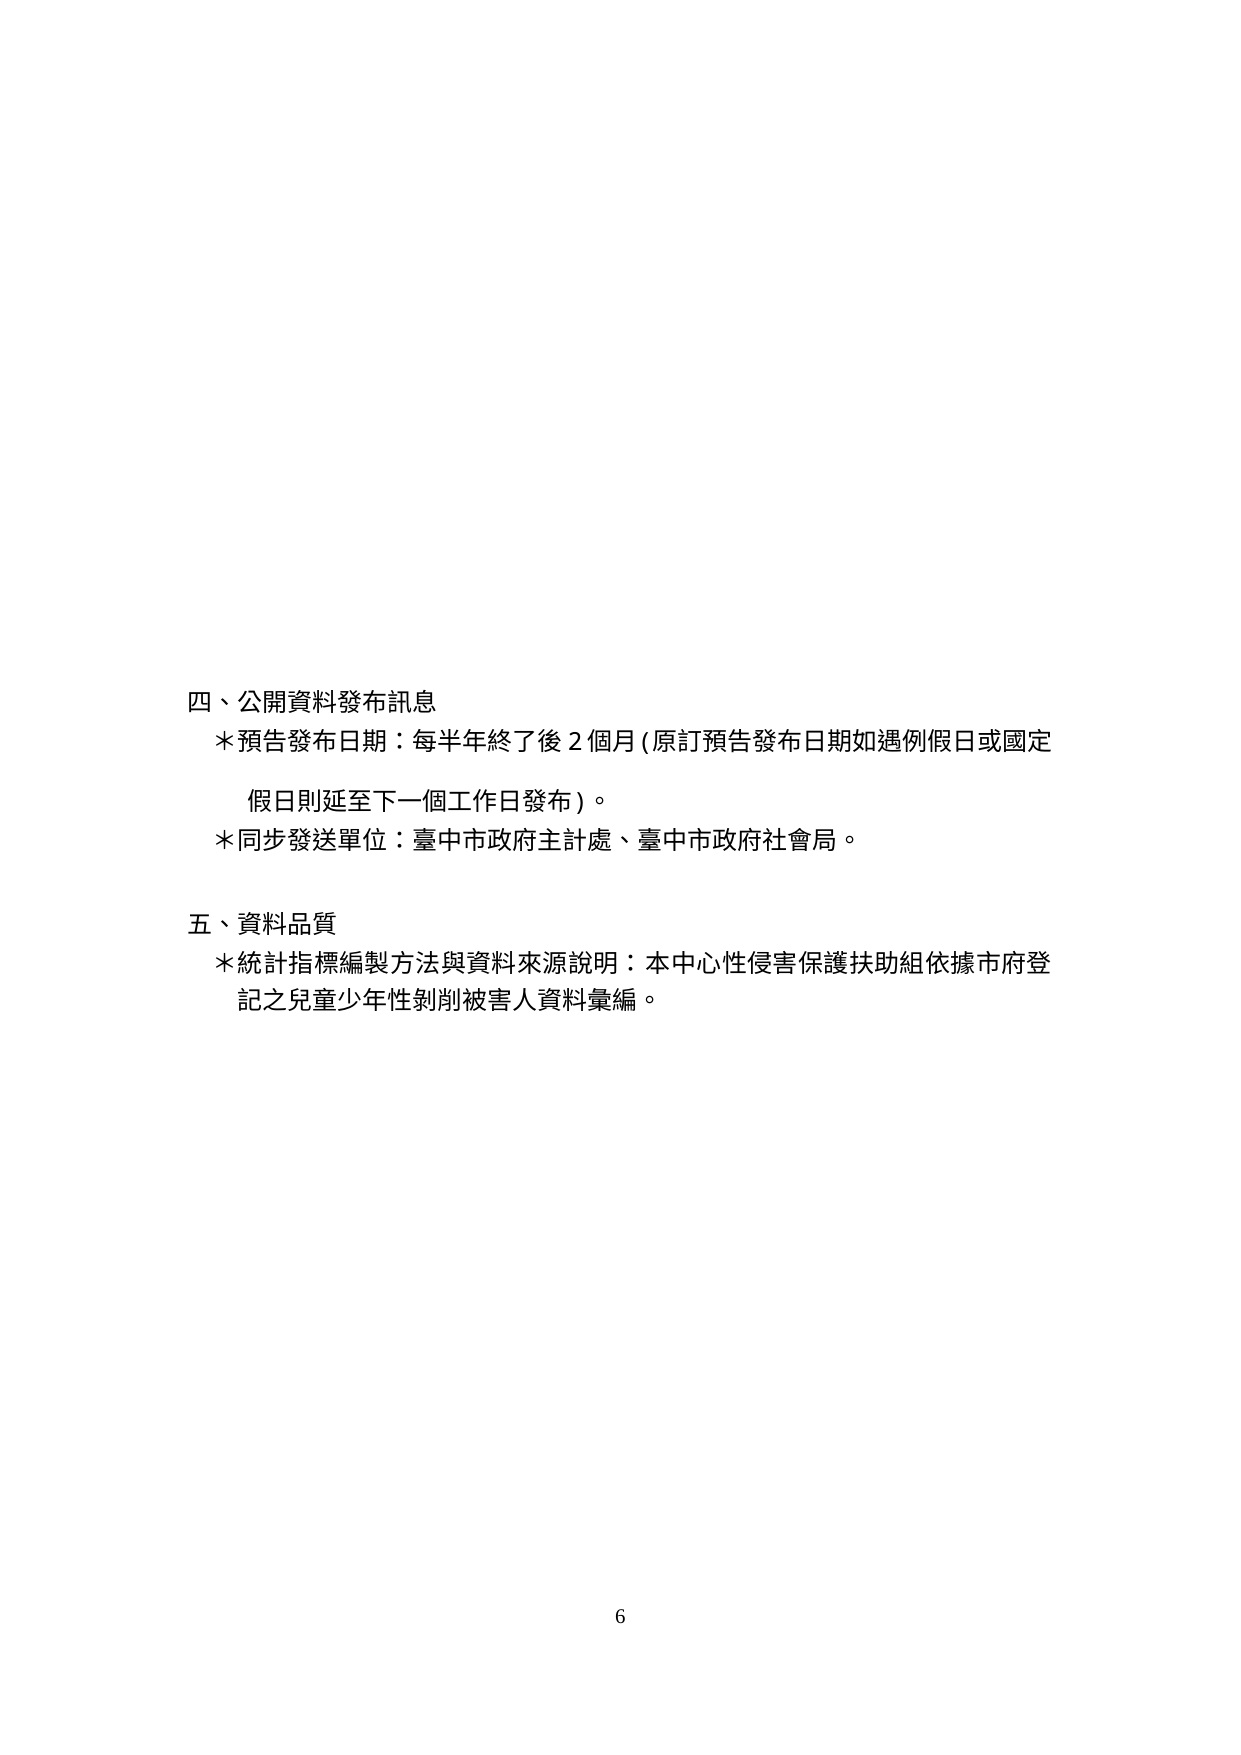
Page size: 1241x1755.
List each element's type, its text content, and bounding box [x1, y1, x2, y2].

text ＊統計指標編製方法與資料來源說明：本中心性侵害保護扶助組依據市府登記之兒童少年性剝削被害人資料彙編。 [212, 944, 1053, 1016]
text ＊同步發送單位：臺中市政府主計處、臺中市政府社會局。 [212, 820, 1053, 856]
text 五、資料品質 [187, 881, 1053, 944]
text 假日則延至下一個工作日發布)。 [218, 758, 1053, 820]
text 四、公開資料發布訊息 [187, 659, 1053, 721]
text ＊預告發布日期：每半年終了後2個月(原訂預告發布日期如遇例假日或國定 [212, 721, 1053, 758]
